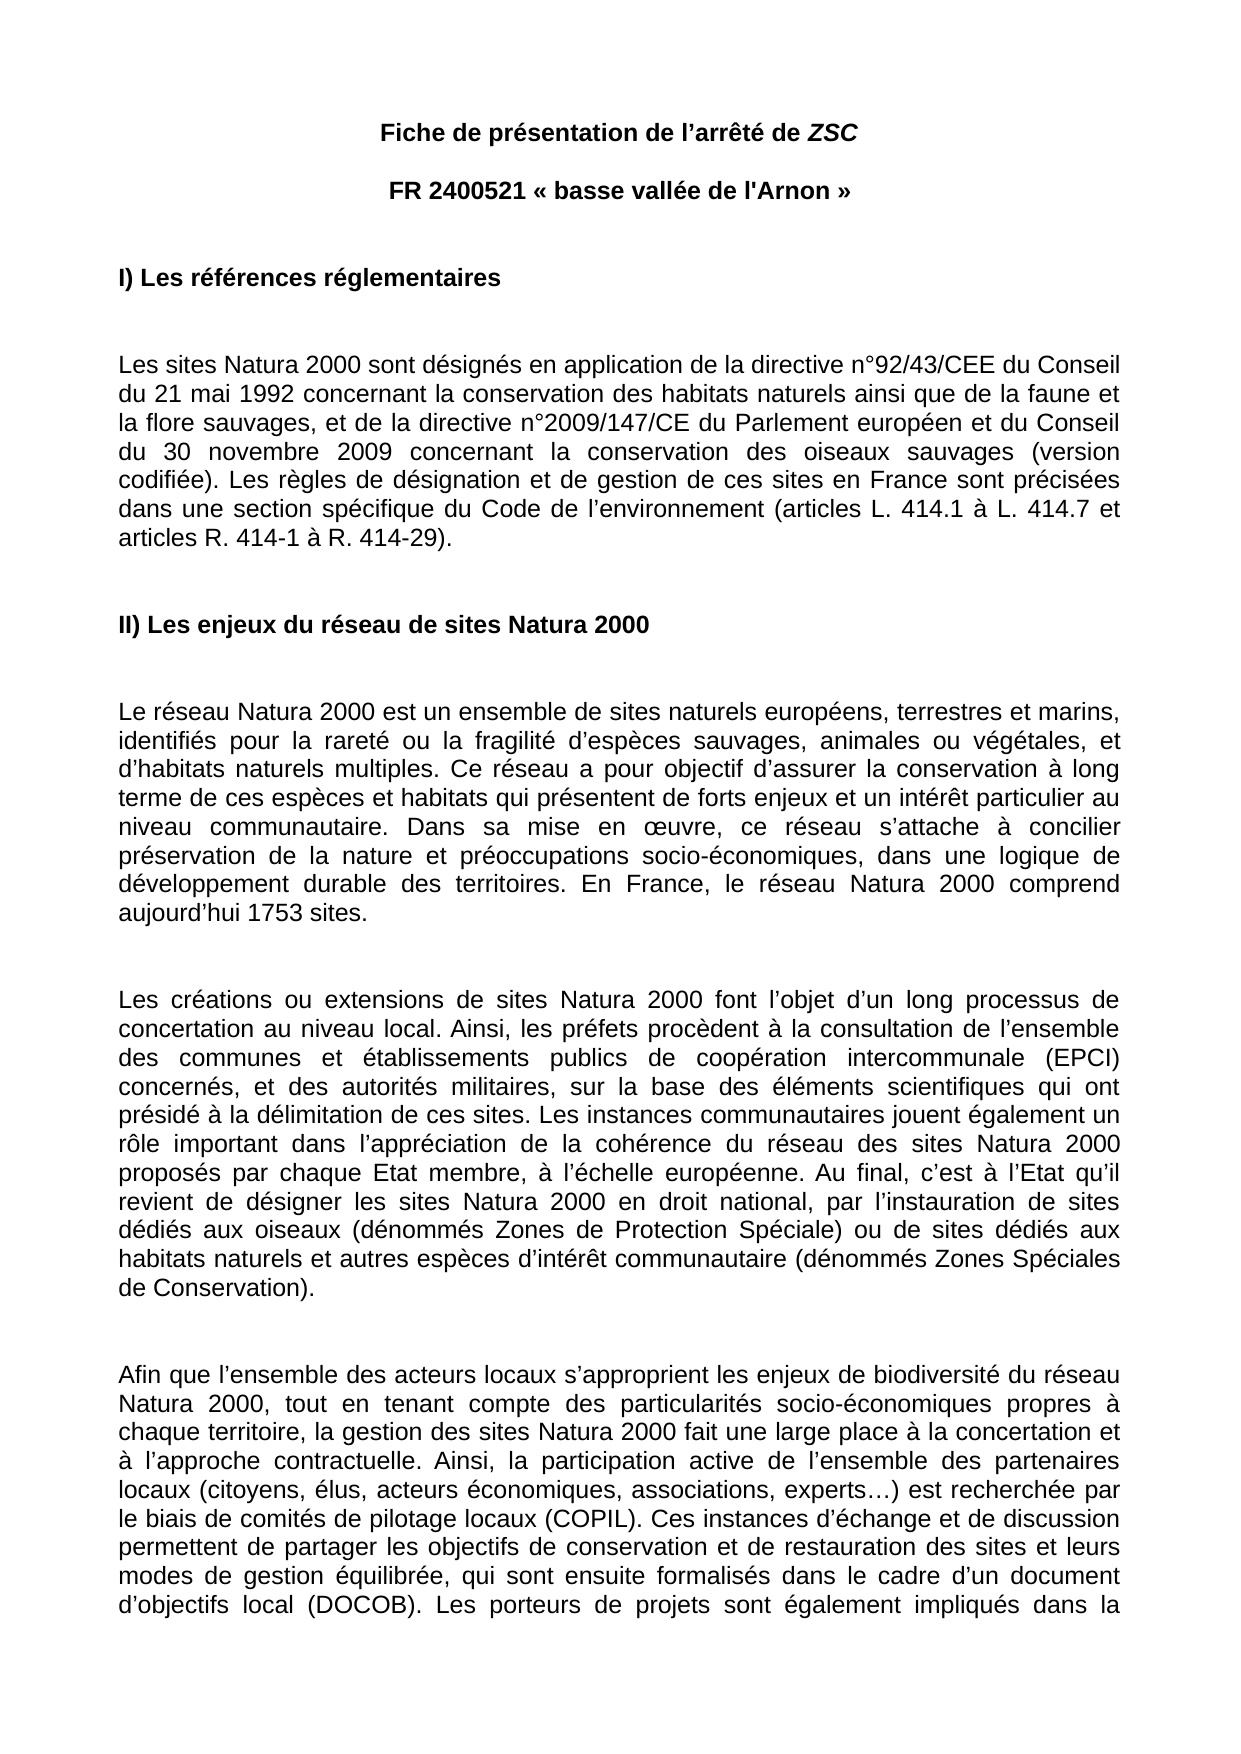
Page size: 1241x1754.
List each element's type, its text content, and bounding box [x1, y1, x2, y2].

text Afin que l’ensemble des acteurs locaux s’approprient les enjeux de biodiversité du réseau Natura 2000, tout en tenant compte des particularités socio-économiques propres à chaque territoire, la gestion des sites Natura 2000 fait une large place à la concertation et à l’approche contractuelle. Ainsi, la participation active de l’ensemble des partenaires locaux (citoyens, élus, acteurs économiques, associations, experts…) est recherchée par le biais de comités de pilotage locaux (COPIL). Ces instances d’échange et de discussion permettent de partager les objectifs de conservation et de restauration des sites et leurs modes de gestion équilibrée, qui sont ensuite formalisés dans le cadre d’un document d’objectifs local (DOCOB). Les porteurs de projets sont également impliqués dans la [118, 1360, 1122, 1618]
text Les créations ou extensions de sites Natura 2000 font l’objet d’un long processus de concertation au niveau local. Ainsi, les préfets procèdent à la consultation de l’ensemble des communes et établissements publics de coopération intercommunale (EPCI) concernés, et des autorités militaires, sur la base des éléments scientifiques qui ont présidé à la délimitation de ces sites. Les instances communautaires jouent également un rôle important dans l’appréciation de la cohérence du réseau des sites Natura 2000 proposés par chaque Etat membre, à l’échelle européenne. Au final, c’est à l’Etat qu’il revient de désigner les sites Natura 2000 en droit national, par l’instauration de sites dédiés aux oiseaux (dénommés Zones de Protection Spéciale) ou de sites dédiés aux habitats naturels et autres espèces d’intérêt communautaire (dénommés Zones Spéciales de Conservation). [118, 985, 1122, 1301]
text I) Les références réglementaires [118, 263, 1122, 292]
text II) Les enjeux du réseau de sites Natura 2000 [118, 610, 1122, 638]
text Le réseau Natura 2000 est un ensemble de sites naturels européens, terrestres et marins, identifiés pour la rareté ou la fragilité d’espèces sauvages, animales ou végétales, et d’habitats naturels multiples. Ce réseau a pour objectif d’assurer la conservation à long terme de ces espèces et habitats qui présentent de forts enjeux et un intérêt particulier au niveau communautaire. Dans sa mise en œuvre, ce réseau s’attache à concilier préservation de la nature et préoccupations socio-économiques, dans une logique de développement durable des territoires. En France, le réseau Natura 2000 comprend aujourd’hui 1753 sites. [118, 697, 1122, 927]
text Les sites Natura 2000 sont désignés en application de la directive n°92/43/CEE du Conseil du 21 mai 1992 concernant la conservation des habitats naturels ainsi que de la faune et la flore sauvages, et de la directive n°2009/147/CE du Parlement européen et du Conseil du 30 novembre 2009 concernant la conservation des oiseaux sauvages (version codifiée). Les règles de désignation et de gestion de ces sites en France sont précisées dans une section spécifique du Code de l’environnement (articles L. 414.1 à L. 414.7 et articles R. 414-1 à R. 414-29). [118, 350, 1122, 551]
text Fiche de présentation de l’arrêté de ZSC [118, 118, 1122, 147]
text FR 2400521 « basse vallée de l'Arnon » [118, 176, 1122, 205]
